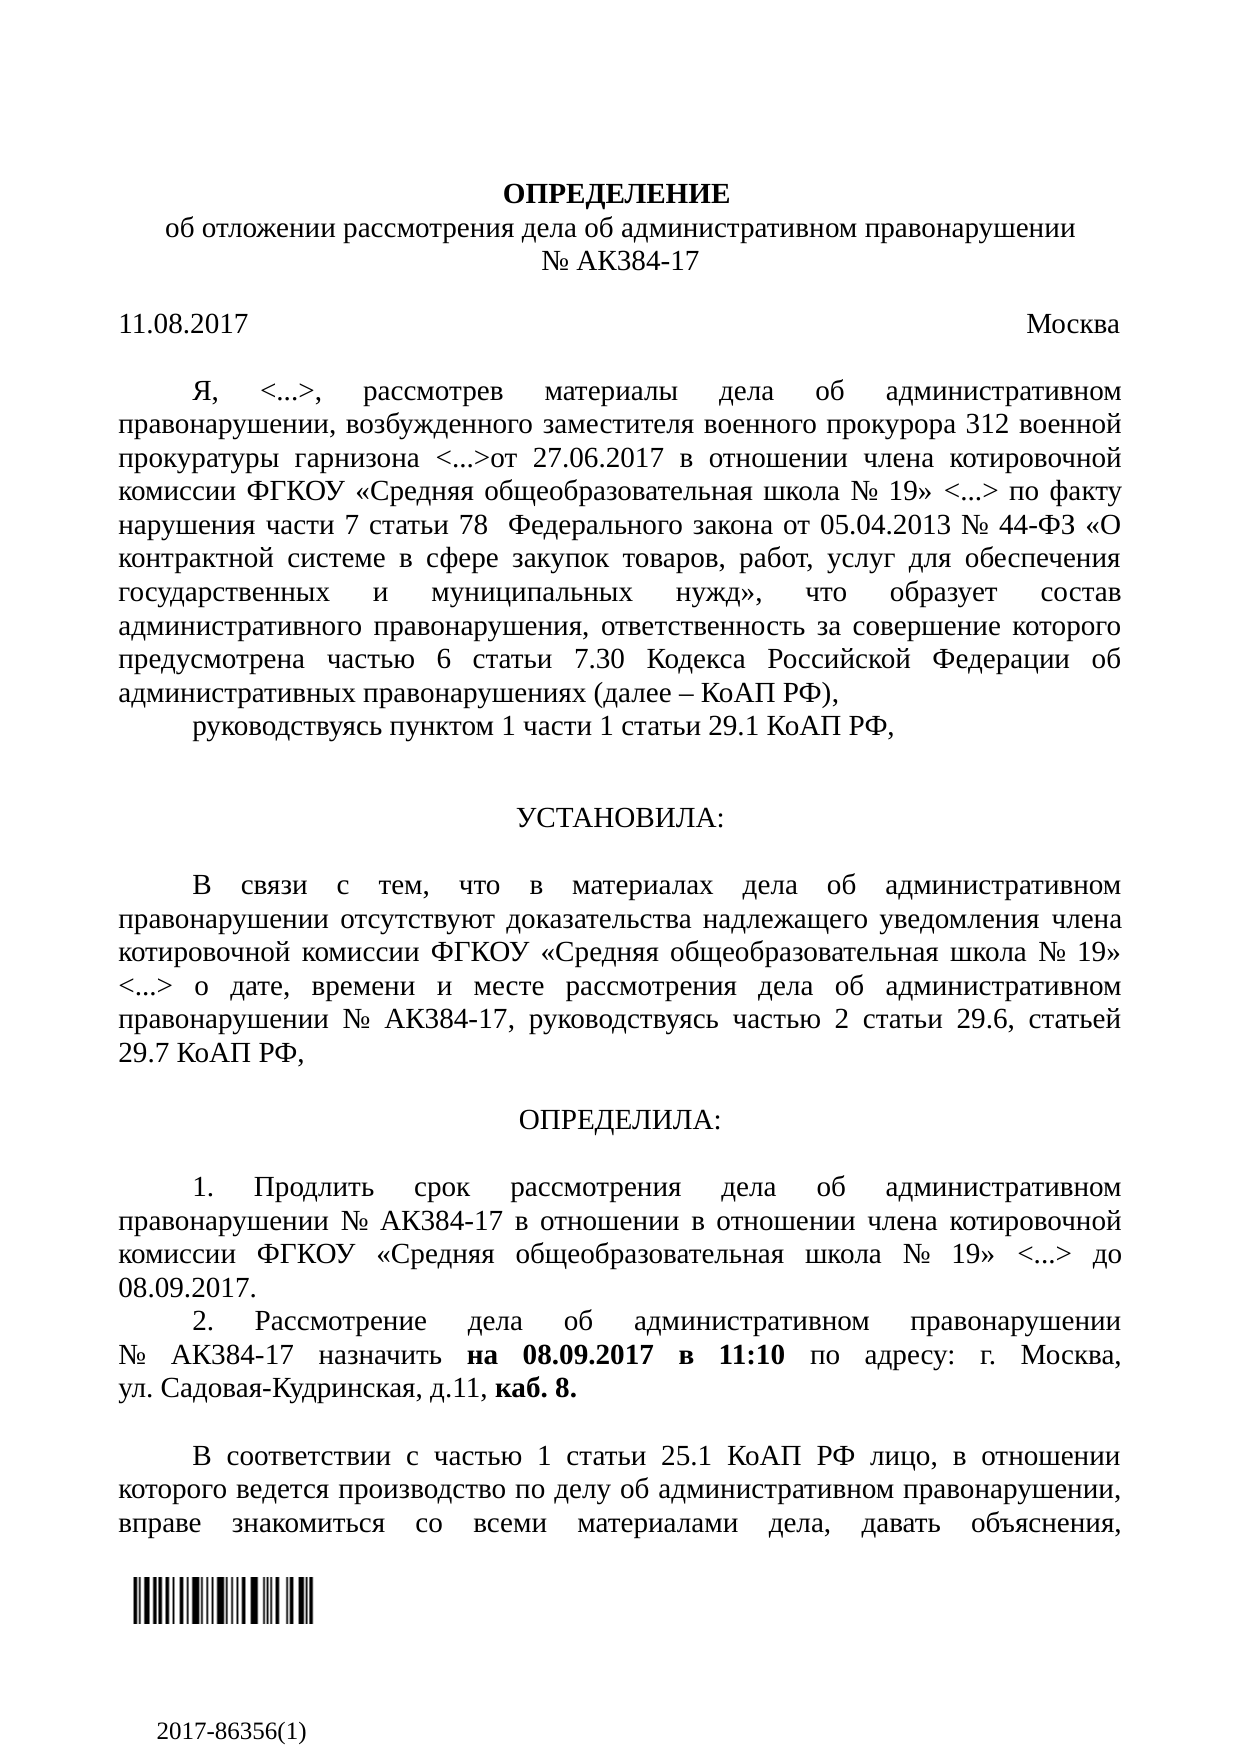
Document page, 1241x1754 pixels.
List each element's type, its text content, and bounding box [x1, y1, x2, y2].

text В соответствии с частью 1 статьи 25.1 КоАП РФ лицо, в отношении которого ведется производство по делу об административном правонарушении, вправе знакомиться со всеми материалами дела, давать объяснения, [118, 1438, 1122, 1538]
text об отложении рассмотрения дела об административном правонарушении № АК384-17 [118, 210, 1122, 277]
text 2. Рассмотрение дела об административном правонарушении № АК384-17 назначить на 08.09.2017 в 11:10 по адресу: г. Москва, ул. Садовая-Кудринская, д.11, каб. 8. [118, 1303, 1122, 1404]
text 11.08.2017 Москва [118, 306, 1122, 339]
picture [118, 1577, 331, 1624]
text Я, <...>, рассмотрев материалы дела об административном правонарушении, возбужденного заместителя военного прокурора 312 военной прокуратуры гарнизона <...>от 27.06.2017 в отношении члена котировочной комиссии ФГКОУ «Средняя общеобразовательная школа № 19» <...> по факту нарушения части 7 статьи 78 Федерального закона от 05.04.2013 № 44-ФЗ «О контрактной системе в сфере закупок товаров, работ, услуг для обеспечения государственных и муниципальных нужд», что образует состав административного правонарушения, ответственность за совершение которого предусмотрена частью 6 статьи 7.30 Кодекса Российской Федерации об административных правонарушениях (далее – КоАП РФ), [118, 373, 1122, 708]
text ОПРЕДЕЛИЛА: [118, 1102, 1122, 1136]
text В связи с тем, что в материалах дела об административном правонарушении отсутствуют доказательства надлежащего уведомления члена котировочной комиссии ФГКОУ «Средняя общеобразовательная школа № 19» <...> о дате, времени и месте рассмотрения дела об административном правонарушении № АК384-17, руководствуясь частью 2 статьи 29.6, статьей 29.7 КоАП РФ, [118, 867, 1122, 1069]
text руководствуясь пунктом 1 части 1 статьи 29.1 КоАП РФ, [118, 708, 1122, 742]
text 1. Продлить срок рассмотрения дела об административном правонарушении № АК384-17 в отношении в отношении члена котировочной комиссии ФГКОУ «Средняя общеобразовательная школа № 19» <...> до 08.09.2017. [118, 1169, 1122, 1303]
text УСТАНОВИЛА: [118, 800, 1122, 834]
text ОПРЕДЕЛЕНИЕ [118, 176, 1122, 210]
